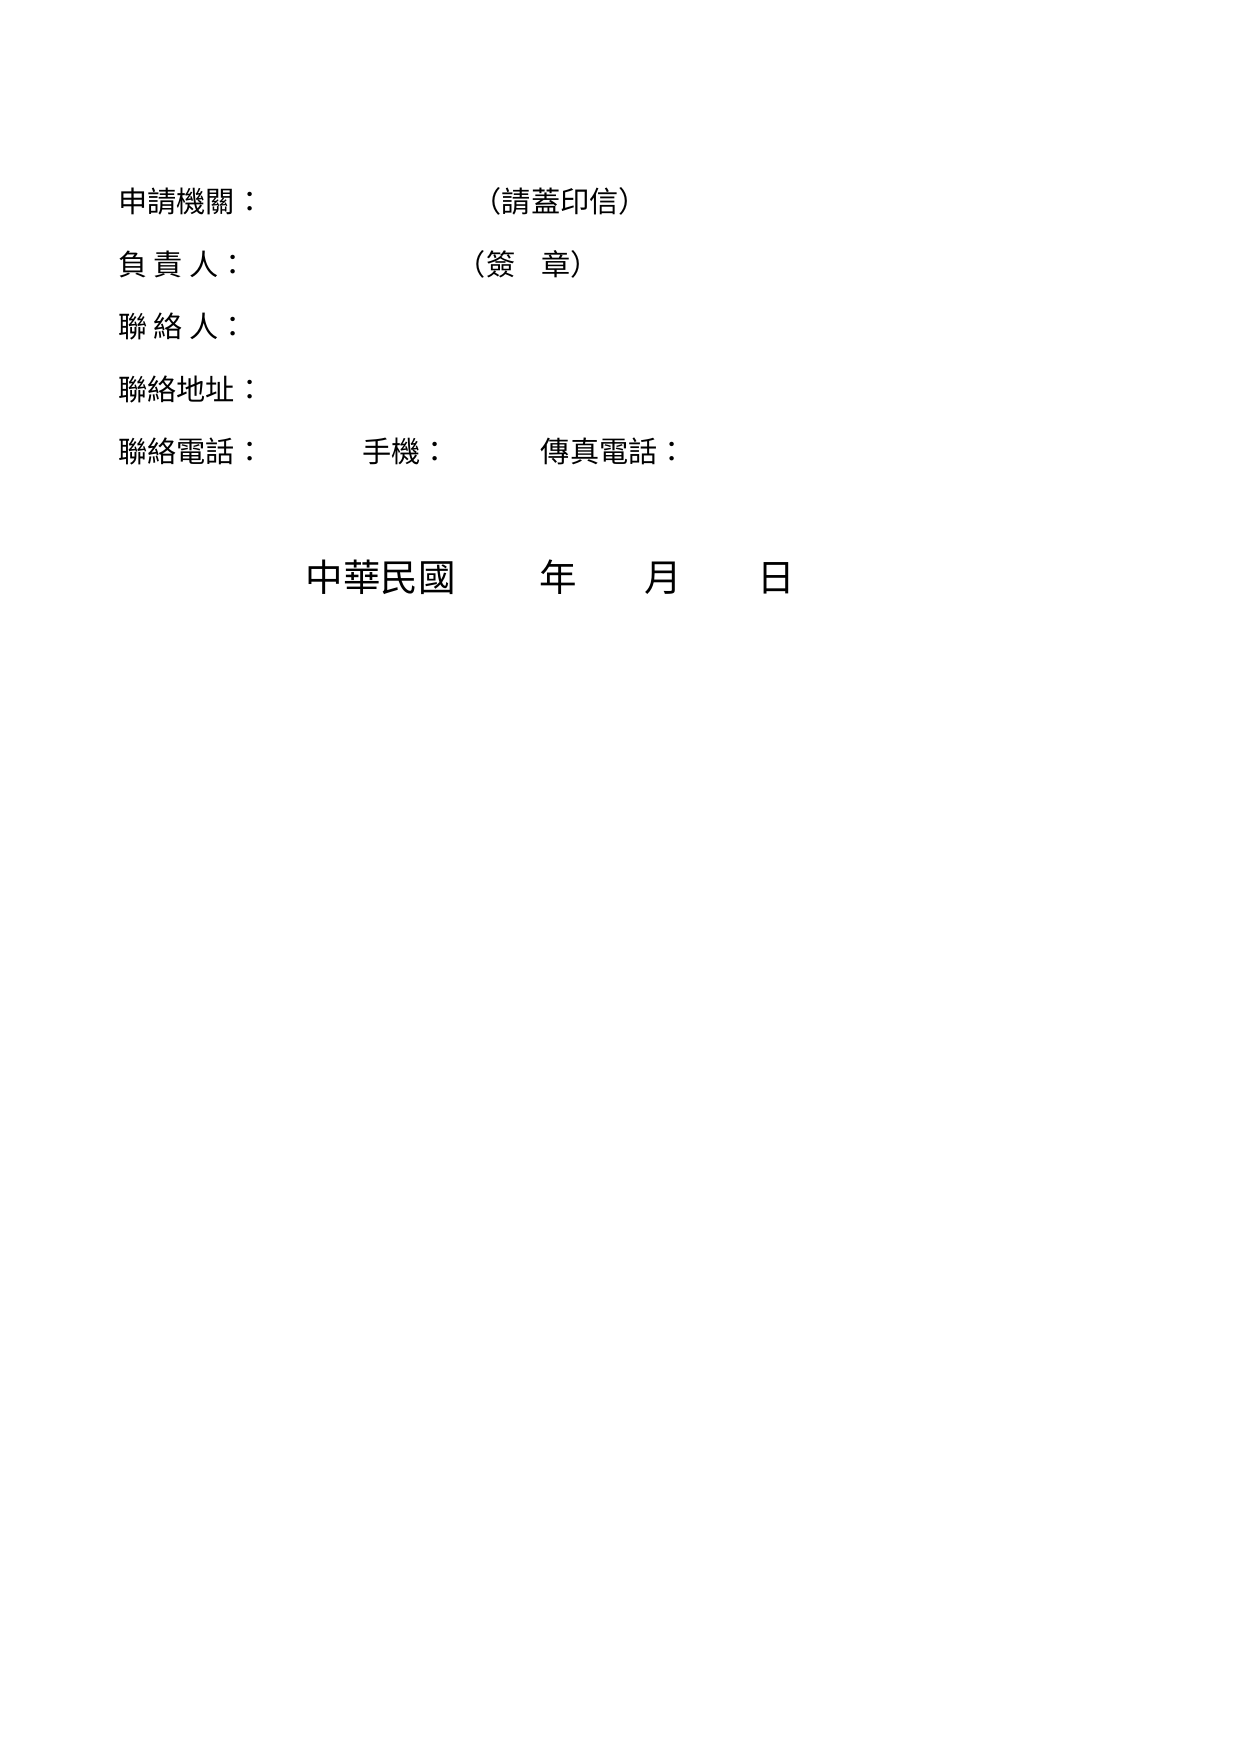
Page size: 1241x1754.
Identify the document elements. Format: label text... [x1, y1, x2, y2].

text 負 責 人： （簽 章） [118, 221, 1122, 283]
text 申請機關： （請蓋印信） [118, 158, 1122, 221]
text 聯 絡 人： [118, 283, 1122, 346]
text 聯絡電話： 手機： 傳真電話： [118, 408, 1122, 471]
text 聯絡地址： [118, 346, 1122, 408]
text 中華民國 年 月 日 [118, 533, 1122, 596]
